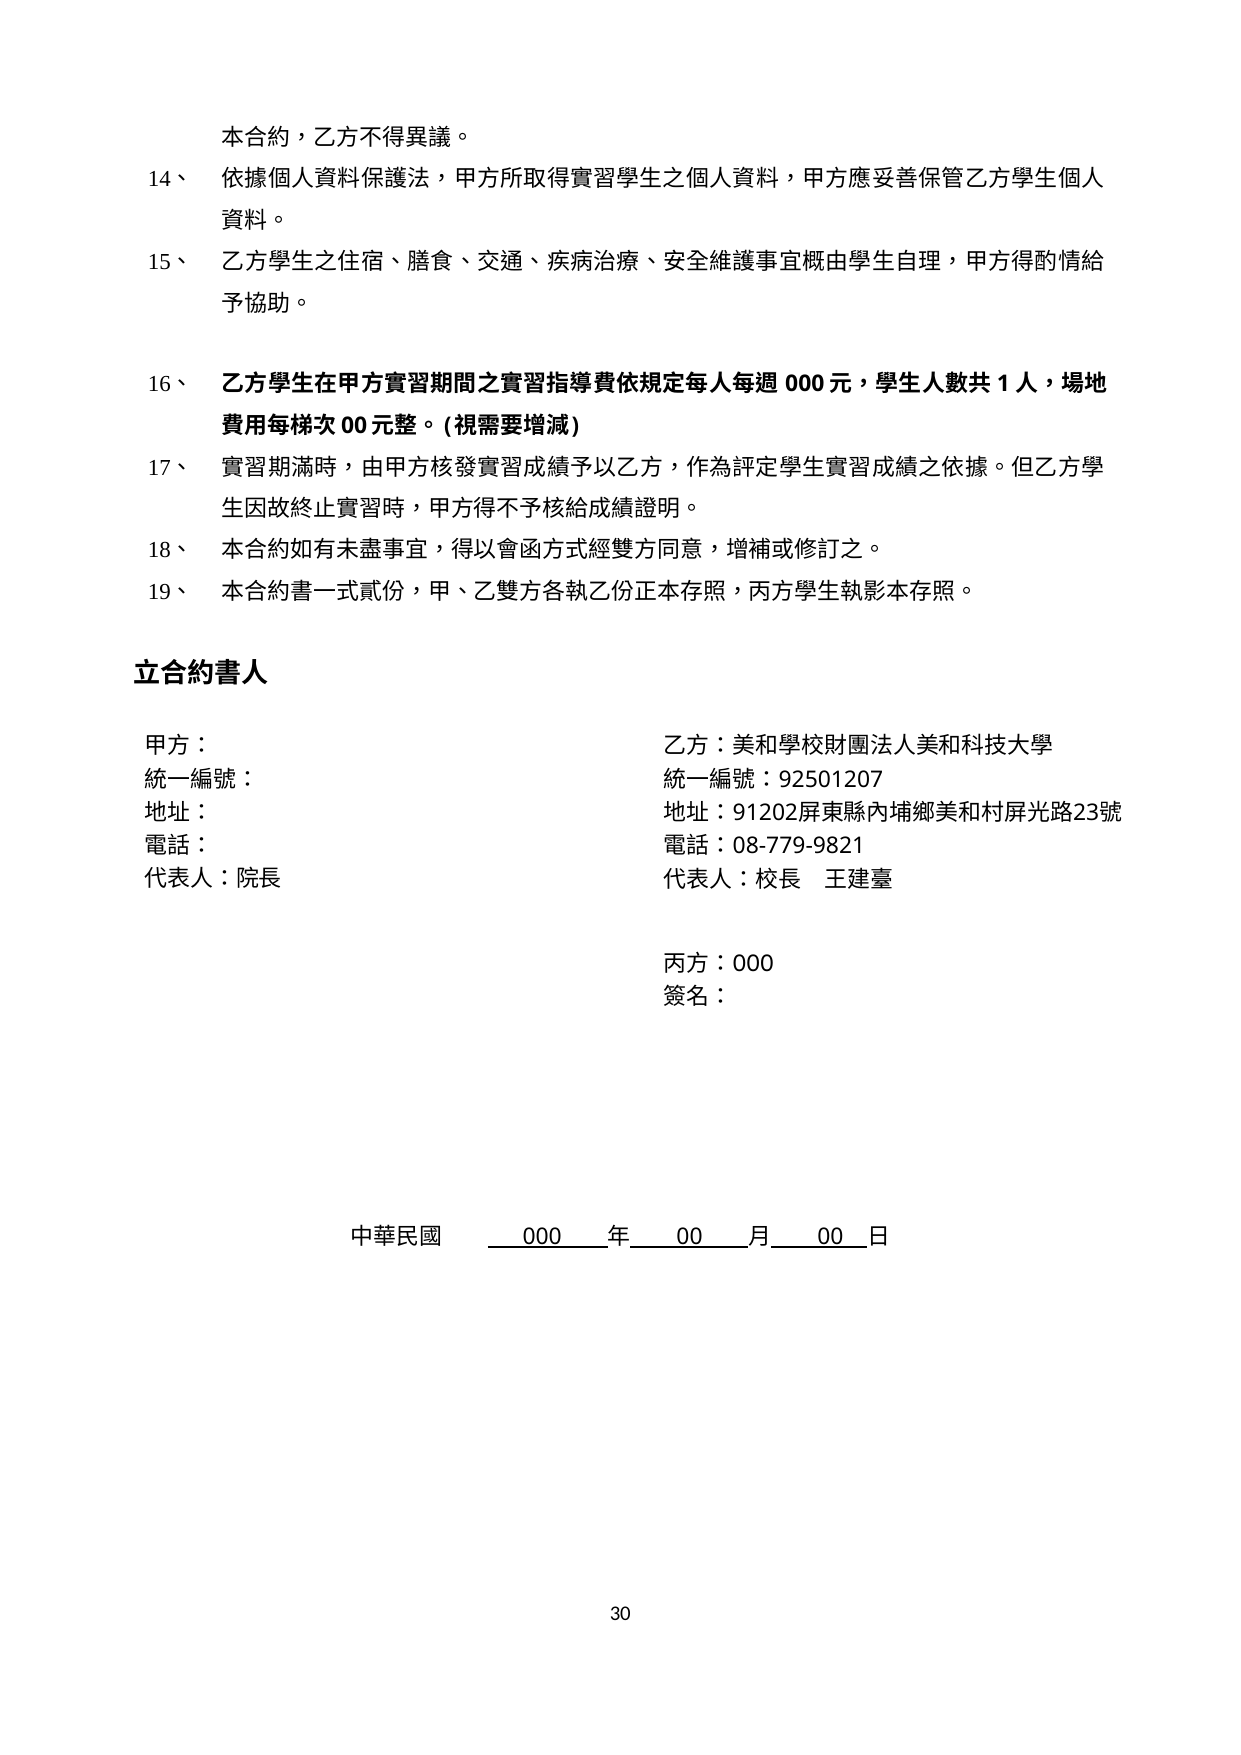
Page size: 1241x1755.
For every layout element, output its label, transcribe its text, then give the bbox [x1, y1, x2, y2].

table_cell 丙方：OOO 簽名： [653, 944, 1178, 1162]
table_cell [133, 944, 652, 1162]
text 立合約書人 [133, 651, 1107, 690]
table_header 甲方： 統一編號： 地址： 電話： 代表人：院長 [133, 727, 652, 944]
list 乙方學生在甲方實習期間之實習指導費依規定每人每週000元，學生人數共1人，場地費用每梯次00元整。(視需要增減) [148, 365, 1107, 440]
list 實習期滿時，由甲方核發實習成績予以乙方，作為評定學生實習成績之依據。但乙方學生因故終止實習時，甲方得不予核給成績證明。 [148, 448, 1107, 523]
list 本合約如有未盡事宜，得以會函方式經雙方同意，增補或修訂之。 [148, 531, 1107, 564]
table_header 乙方：美和學校財團法人美和科技大學 統一編號：92501207 地址：91202屏東縣內埔鄉美和村屏光路23號 電話：08-779-9821 代表人：校長 王建臺 [653, 727, 1178, 944]
list 本合約，乙方不得異議。 [148, 119, 1107, 152]
list 依據個人資料保護法，甲方所取得實習學生之個人資料，甲方應妥善保管乙方學生個人資料。 [148, 160, 1107, 235]
list 本合約書一式貳份，甲、乙雙方各執乙份正本存照，丙方學生執影本存照。 [148, 573, 1107, 606]
list 乙方學生之住宿、膳食、交通、疾病治療、安全維護事宜概由學生自理，甲方得酌情給予協助。 [148, 243, 1107, 318]
text 中華民國 000 年 00 月 00 日 [133, 1218, 1107, 1251]
